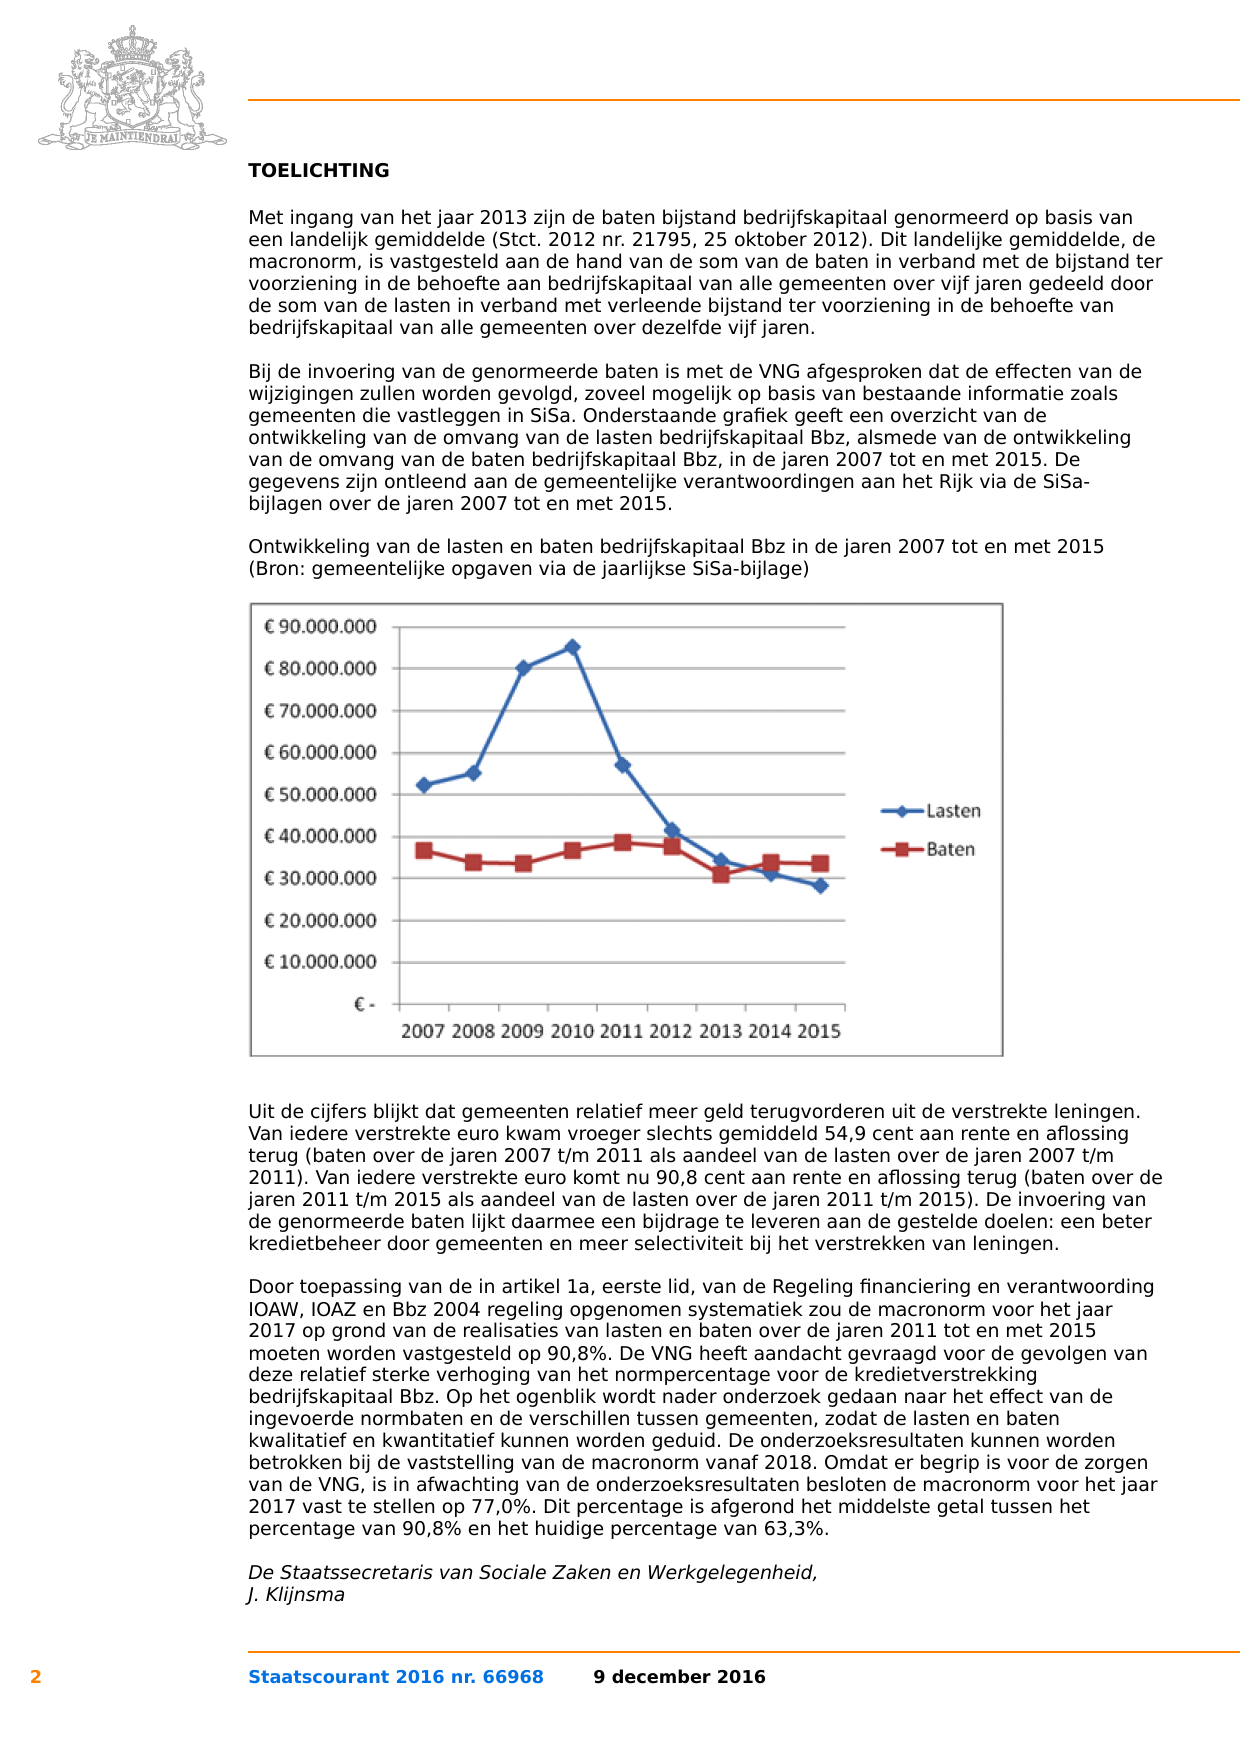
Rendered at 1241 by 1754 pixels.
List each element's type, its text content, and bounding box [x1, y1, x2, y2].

subtitle TOELICHTING [248, 160, 1163, 182]
text Bij de invoering van de genormeerde baten is met de VNG afgesproken dat de effecten van de wijzigingen zullen worden gevolgd, zoveel mogelijk op basis van bestaande informatie zoals gemeenten die vastleggen in SiSa. Onderstaande grafiek geeft een overzicht van de ontwikkeling van de omvang van de lasten bedrijfskapitaal Bbz, alsmede van de ontwikkeling van de omvang van de baten bedrijfskapitaal Bbz, in de jaren 2007 tot en met 2015. De gegevens zijn ontleend aan de gemeentelijke verantwoordingen aan het Rijk via de SiSa-bijlagen over de jaren 2007 tot en met 2015. [248, 361, 1163, 514]
text Uit de cijfers blijkt dat gemeenten relatief meer geld terugvorderen uit de verstrekte leningen. Van iedere verstrekte euro kwam vroeger slechts gemiddeld 54,9 cent aan rente en aflossing terug (baten over de jaren 2007 t/m 2011 als aandeel van de lasten over de jaren 2007 t/m 2011). Van iedere verstrekte euro komt nu 90,8 cent aan rente en aflossing terug (baten over de jaren 2011 t/m 2015 als aandeel van de lasten over de jaren 2011 t/m 2015). De invoering van de genormeerde baten lijkt daarmee een bijdrage te leveren aan de gestelde doelen: een beter kredietbeheer door gemeenten en meer selectiviteit bij het verstrekken van leningen. [248, 1101, 1163, 1254]
picture [38, 25, 227, 150]
text Door toepassing van de in artikel 1a, eerste lid, van de Regeling financiering en verantwoording IOAW, IOAZ en Bbz 2004 regeling opgenomen systematiek zou de macronorm voor het jaar 2017 op grond van de realisaties van lasten en baten over de jaren 2011 tot en met 2015 moeten worden vastgesteld op 90,8%. De VNG heeft aandacht gevraagd voor de gevolgen van deze relatief sterke verhoging van het normpercentage voor de kredietverstrekking bedrijfskapitaal Bbz. Op het ogenblik wordt nader onderzoek gedaan naar het effect van de ingevoerde normbaten en de verschillen tussen gemeenten, zodat de lasten en baten kwalitatief en kwantitatief kunnen worden geduid. De onderzoeksresultaten kunnen worden betrokken bij de vaststelling van de macronorm vanaf 2018. Omdat er begrip is voor de zorgen van de VNG, is in afwachting van de onderzoeksresultaten besloten de macronorm voor het jaar 2017 vast te stellen op 77,0%. Dit percentage is afgerond het middelste getal tussen het percentage van 90,8% en het huidige percentage van 63,3%. [248, 1276, 1163, 1540]
text Ontwikkeling van de lasten en baten bedrijfskapitaal Bbz in de jaren 2007 tot en met 2015 (Bron: gemeentelijke opgaven via de jaarlijkse SiSa-bijlage) [248, 536, 1163, 580]
picture [248, 602, 1004, 1057]
text Met ingang van het jaar 2013 zijn de baten bijstand bedrijfskapitaal genormeerd op basis van een landelijk gemiddelde (Stct. 2012 nr. 21795, 25 oktober 2012). Dit landelijke gemiddelde, de macronorm, is vastgesteld aan de hand van de som van de baten in verband met de bijstand ter voorziening in de behoefte aan bedrijfskapitaal van alle gemeenten over vijf jaren gedeeld door de som van de lasten in verband met verleende bijstand ter voorziening in de behoefte van bedrijfskapitaal van alle gemeenten over dezelfde vijf jaren. [248, 207, 1163, 339]
text De Staatssecretaris van Sociale Zaken en Werkgelegenheid, J. Klijnsma [248, 1562, 1163, 1606]
